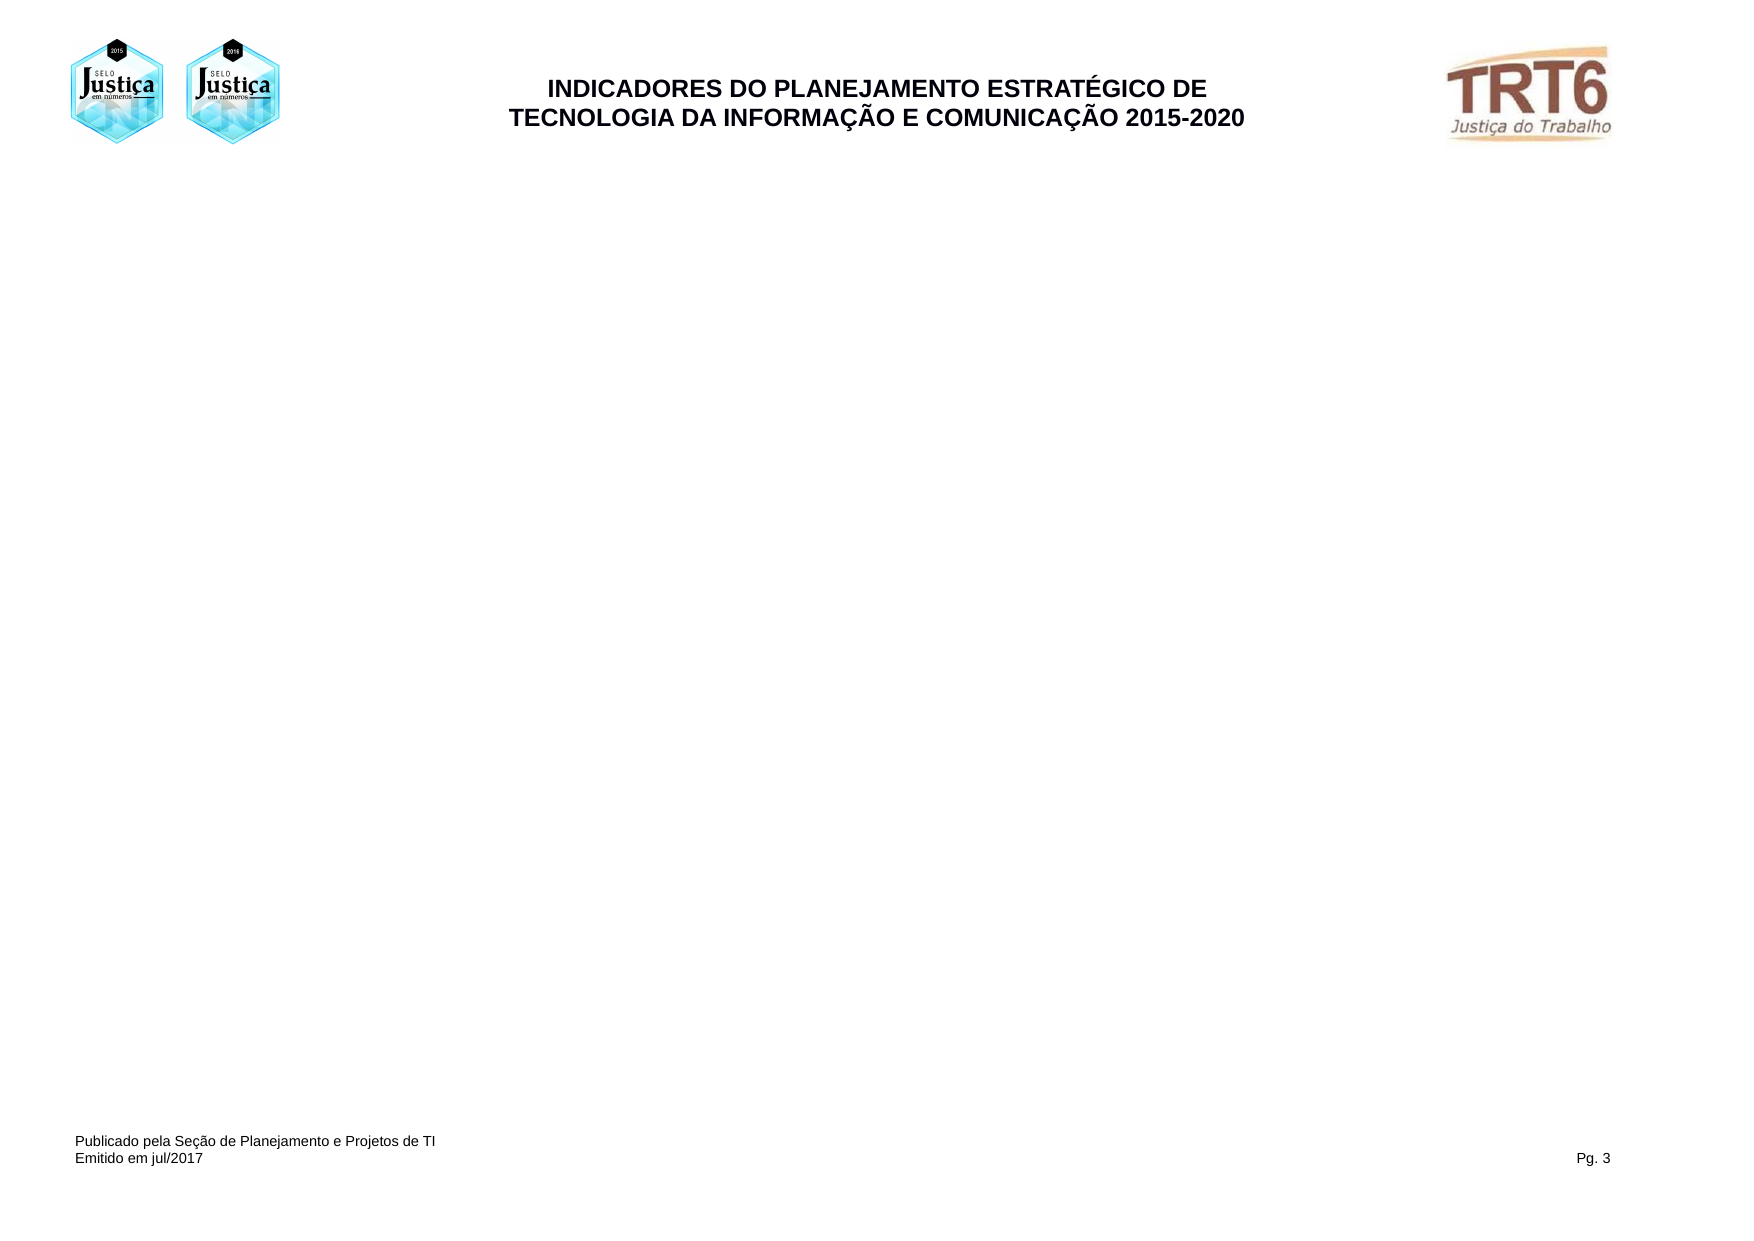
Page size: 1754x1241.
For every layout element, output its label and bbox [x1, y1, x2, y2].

picture [69, 38, 281, 145]
picture [1442, 41, 1615, 148]
